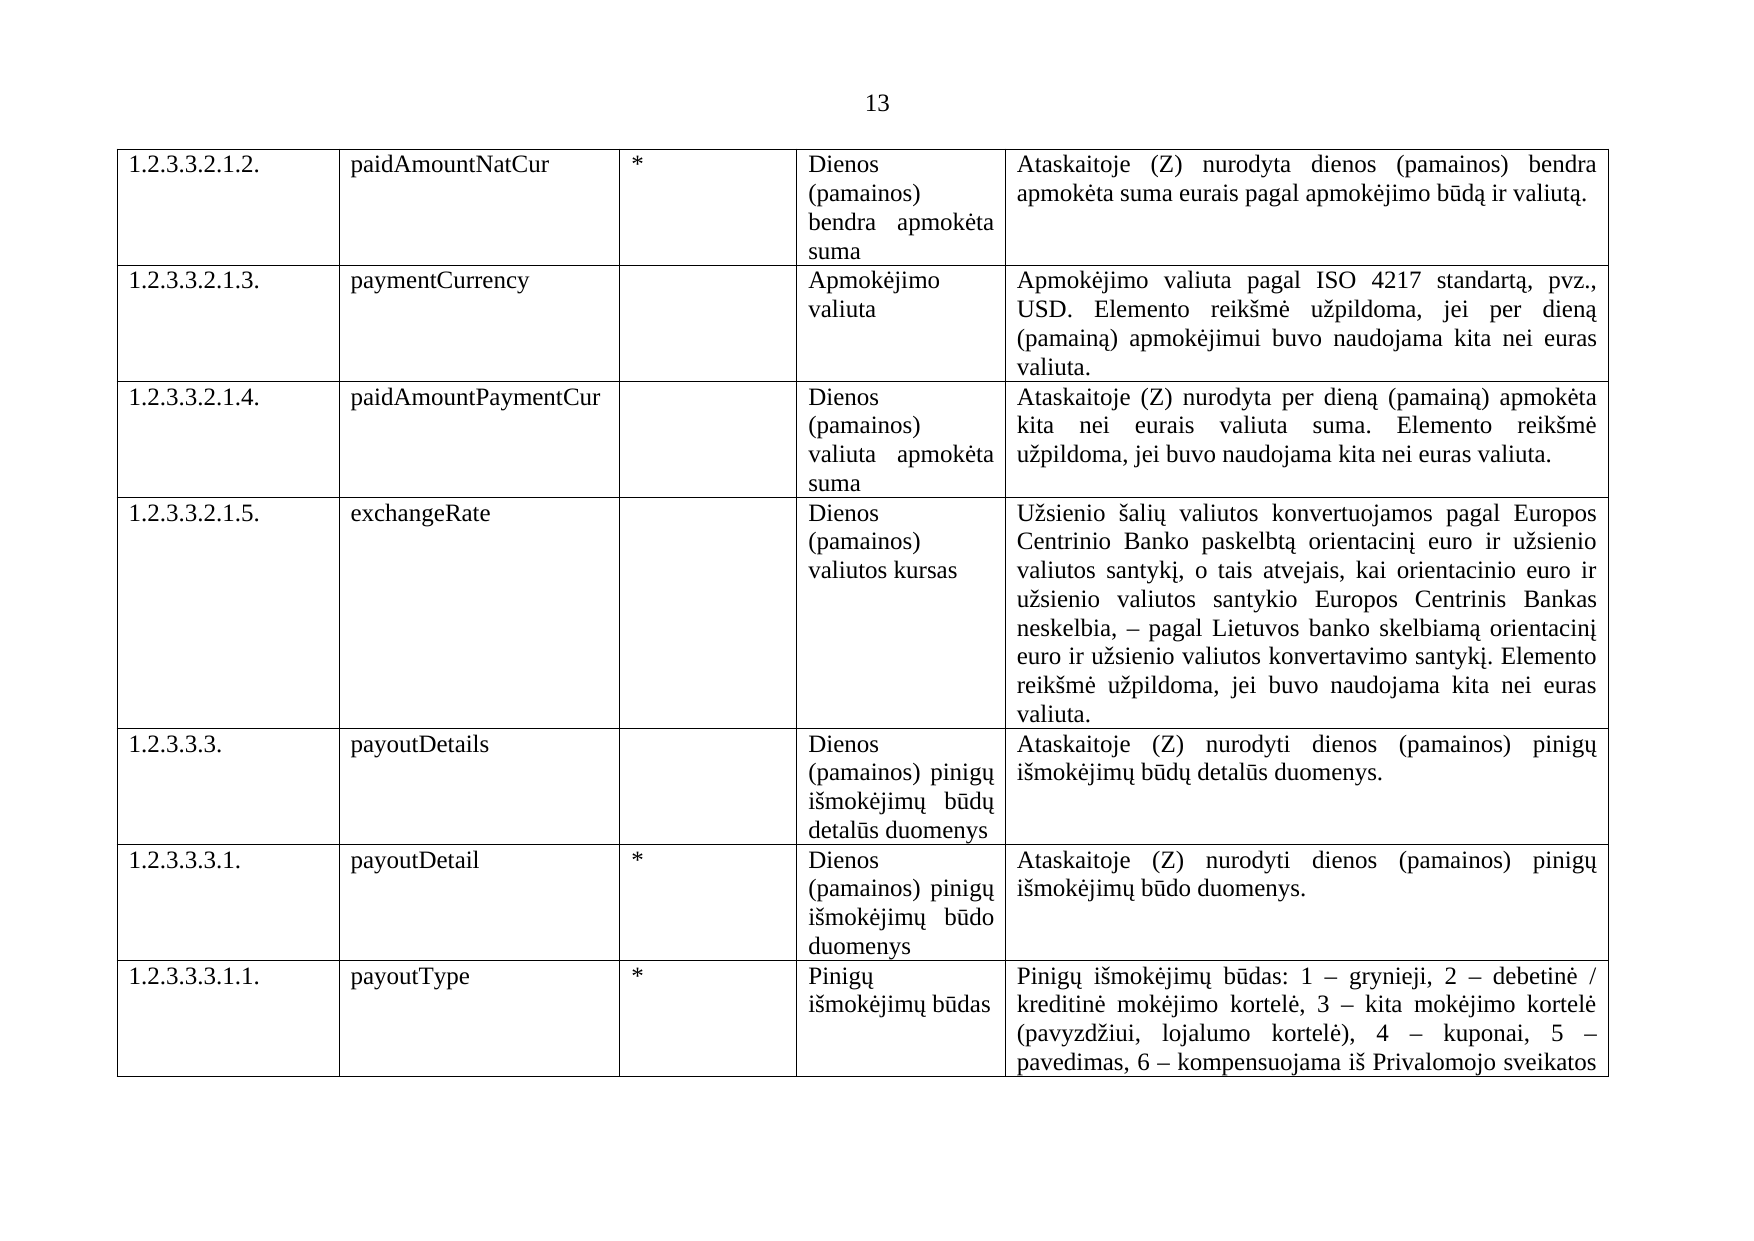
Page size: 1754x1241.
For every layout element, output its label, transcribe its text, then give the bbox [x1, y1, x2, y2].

table_cell Ataskaitoje (Z) nurodyti dienos (pamainos) pinigų išmokėjimų būdų detalūs duomenys. [1006, 729, 1608, 844]
table_cell paidAmountPaymentCur [340, 382, 619, 497]
table_cell 1.2.3.3.3. [118, 729, 339, 844]
table_cell * [620, 961, 796, 1076]
table_cell Ataskaitoje (Z) nurodyta dienos (pamainos) bendra apmokėta suma eurais pagal apmokėjimo būdą ir valiutą. [1006, 150, 1608, 264]
table_cell * [620, 150, 796, 264]
table_cell 1.2.3.3.3.1.1. [118, 961, 339, 1076]
table_cell payoutDetail [340, 845, 619, 960]
table_cell Užsienio šalių valiutos konvertuojamos pagal Europos Centrinio Banko paskelbtą orientacinį euro ir užsienio valiutos santykį, o tais atvejais, kai orientacinio euro ir užsienio valiutos santykio Europos Centrinis Bankas neskelbia, – pagal Lietuvos banko skelbiamą orientacinį euro ir užsienio valiutos konvertavimo santykį. Elemento reikšmė užpildoma, jei buvo naudojama kita nei euras valiuta. [1006, 498, 1608, 728]
table_cell exchangeRate [340, 498, 619, 728]
table_cell paymentCurrency [340, 266, 619, 381]
table_cell [620, 498, 796, 728]
table_cell Ataskaitoje (Z) nurodyta per dieną (pamainą) apmokėta kita nei eurais valiuta suma. Elemento reikšmė užpildoma, jei buvo naudojama kita nei euras valiuta. [1006, 382, 1608, 497]
table_cell Dienos (pamainos) bendra apmokėta suma [797, 150, 1005, 264]
table_cell Apmokėjimo valiuta [797, 266, 1005, 381]
table_cell Apmokėjimo valiuta pagal ISO 4217 standartą, pvz., USD. Elemento reikšmė užpildoma, jei per dieną (pamainą) apmokėjimui buvo naudojama kita nei euras valiuta. [1006, 266, 1608, 381]
table_cell [620, 266, 796, 381]
table_cell 1.2.3.3.3.1. [118, 845, 339, 960]
table_cell Dienos (pamainos) valiutos kursas [797, 498, 1005, 728]
table_cell Dienos (pamainos) pinigų išmokėjimų būdų detalūs duomenys [797, 729, 1005, 844]
table_cell Pinigų išmokėjimų būdas [797, 961, 1005, 1076]
table_cell * [620, 845, 796, 960]
table_cell 1.2.3.3.2.1.4. [118, 382, 339, 497]
table_cell paidAmountNatCur [340, 150, 619, 264]
table_cell Dienos (pamainos) valiuta apmokėta suma [797, 382, 1005, 497]
table_cell [620, 729, 796, 844]
table_cell payoutDetails [340, 729, 619, 844]
table_cell payoutType [340, 961, 619, 1076]
table_cell 1.2.3.3.2.1.5. [118, 498, 339, 728]
table_cell Dienos (pamainos) pinigų išmokėjimų būdo duomenys [797, 845, 1005, 960]
table_cell 1.2.3.3.2.1.3. [118, 266, 339, 381]
table_cell 1.2.3.3.2.1.2. [118, 150, 339, 264]
table_cell Pinigų išmokėjimų būdas: 1 – grynieji, 2 – debetinė / kreditinė mokėjimo kortelė, 3 – kita mokėjimo kortelė (pavyzdžiui, lojalumo kortelė), 4 – kuponai, 5 – pavedimas, 6 – kompensuojama iš Privalomojo sveikatos [1006, 961, 1608, 1076]
table_cell [620, 382, 796, 497]
table_cell Ataskaitoje (Z) nurodyti dienos (pamainos) pinigų išmokėjimų būdo duomenys. [1006, 845, 1608, 960]
